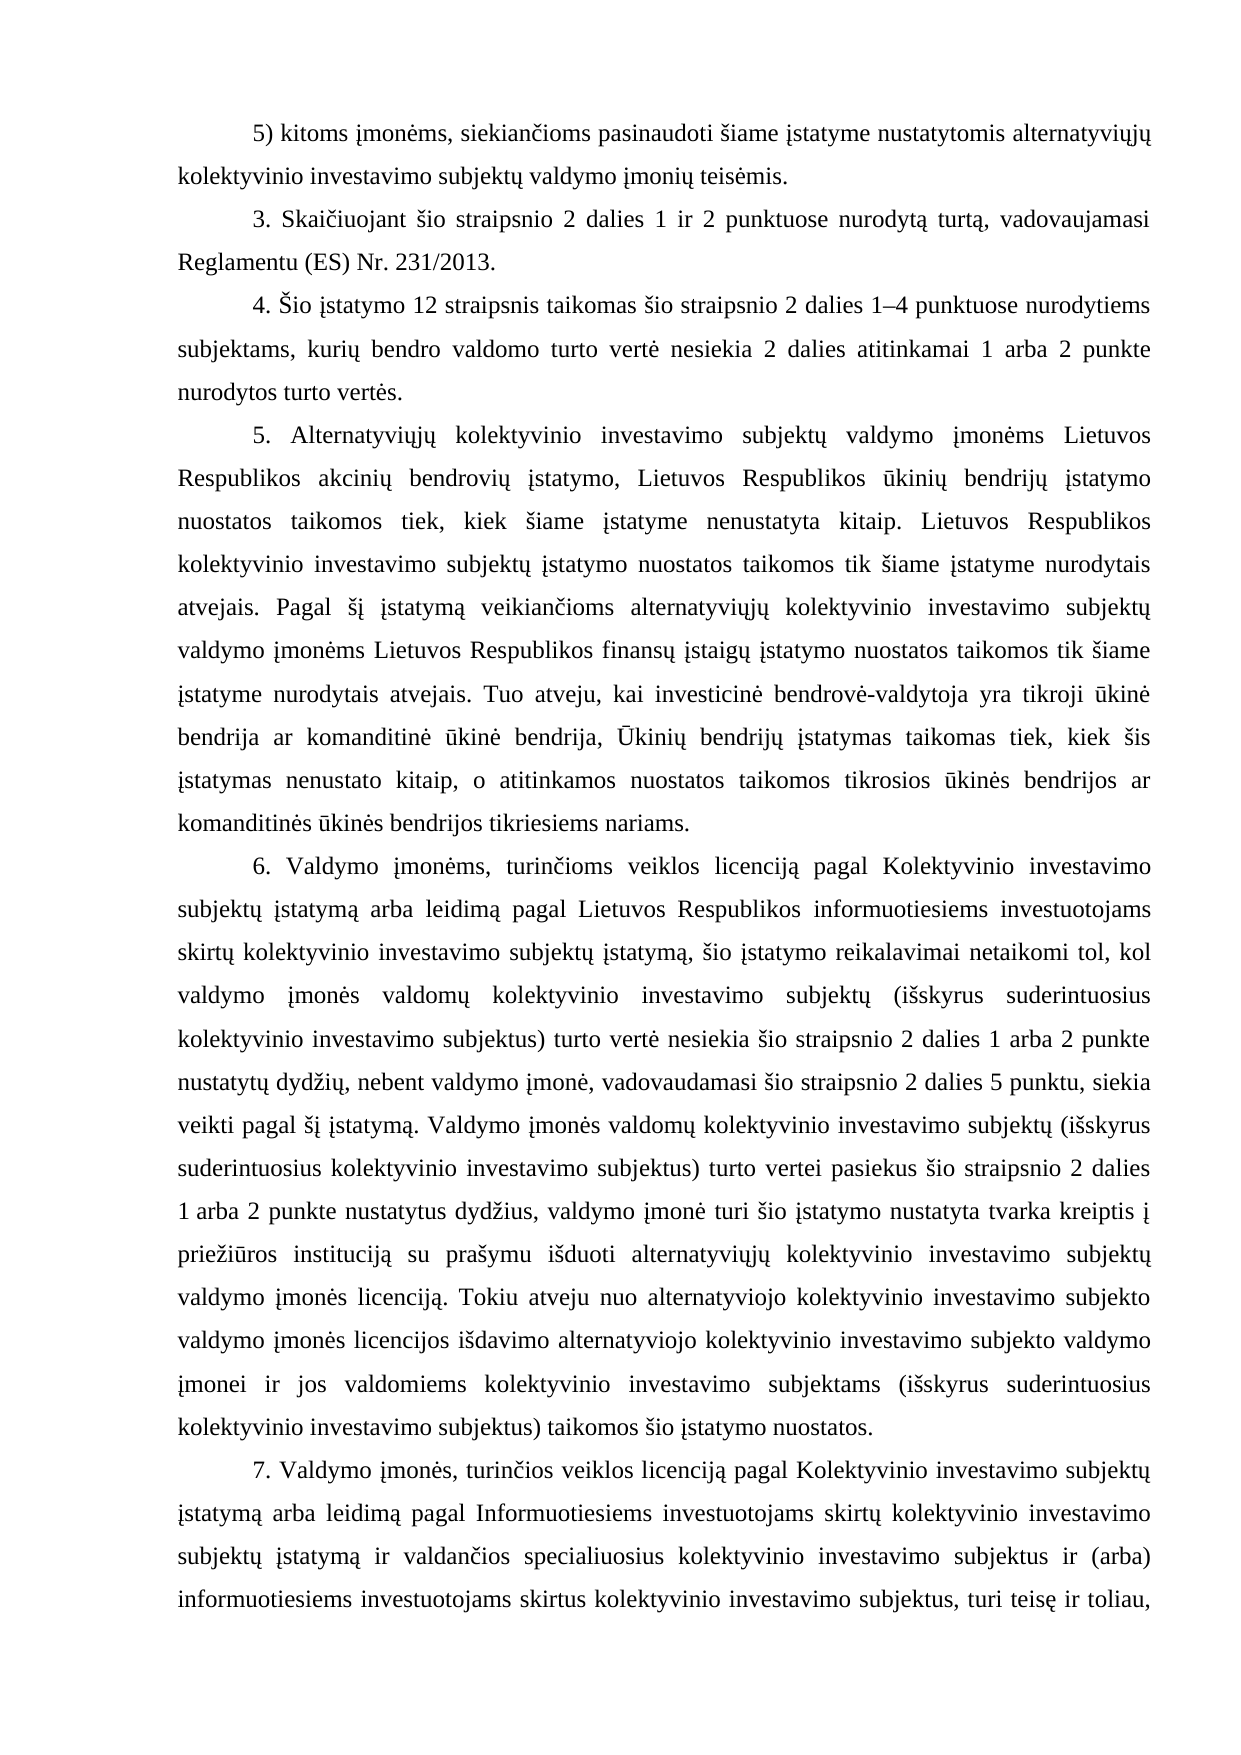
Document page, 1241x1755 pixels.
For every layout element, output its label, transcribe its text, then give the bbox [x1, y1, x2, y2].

text 4. Šio įstatymo 12 straipsnis taikomas šio straipsnio 2 dalies 1–4 punktuose nurodytiems subjektams, kurių bendro valdomo turto vertė nesiekia 2 dalies atitinkamai 1 arba 2 punkte nurodytos turto vertės. [177, 291, 1152, 406]
text 3. Skaičiuojant šio straipsnio 2 dalies 1 ir 2 punktuose nurodytą turtą, vadovaujamasi Reglamentu (ES) Nr. 231/2013. [177, 204, 1152, 276]
text 7. Valdymo įmonės, turinčios veiklos licenciją pagal Kolektyvinio investavimo subjektų įstatymą arba leidimą pagal Informuotiesiems investuotojams skirtų kolektyvinio investavimo subjektų įstatymą ir valdančios specialiuosius kolektyvinio investavimo subjektus ir (arba) informuotiesiems investuotojams skirtus kolektyvinio investavimo subjektus, turi teisę ir toliau, [177, 1455, 1152, 1613]
text 6. Valdymo įmonėms, turinčioms veiklos licenciją pagal Kolektyvinio investavimo subjektų įstatymą arba leidimą pagal Lietuvos Respublikos informuotiesiems investuotojams skirtų kolektyvinio investavimo subjektų įstatymą, šio įstatymo reikalavimai netaikomi tol, kol valdymo įmonės valdomų kolektyvinio investavimo subjektų (išskyrus suderintuosius kolektyvinio investavimo subjektus) turto vertė nesiekia šio straipsnio 2 dalies 1 arba 2 punkte nustatytų dydžių, nebent valdymo įmonė, vadovaudamasi šio straipsnio 2 dalies 5 punktu, siekia veikti pagal šį įstatymą. Valdymo įmonės valdomų kolektyvinio investavimo subjektų (išskyrus suderintuosius kolektyvinio investavimo subjektus) turto vertei pasiekus šio straipsnio 2 dalies 1 arba 2 punkte nustatytus dydžius, valdymo įmonė turi šio įstatymo nustatyta tvarka kreiptis į priežiūros instituciją su prašymu išduoti alternatyviųjų kolektyvinio investavimo subjektų valdymo įmonės licenciją. Tokiu atveju nuo alternatyviojo kolektyvinio investavimo subjekto valdymo įmonės licencijos išdavimo alternatyviojo kolektyvinio investavimo subjekto valdymo įmonei ir jos valdomiems kolektyvinio investavimo subjektams (išskyrus suderintuosius kolektyvinio investavimo subjektus) taikomos šio įstatymo nuostatos. [177, 851, 1152, 1441]
text 5) kitoms įmonėms, siekiančioms pasinaudoti šiame įstatyme nustatytomis alternatyviųjų kolektyvinio investavimo subjektų valdymo įmonių teisėmis. [177, 118, 1152, 190]
text 5. Alternatyviųjų kolektyvinio investavimo subjektų valdymo įmonėms Lietuvos Respublikos akcinių bendrovių įstatymo, Lietuvos Respublikos ūkinių bendrijų įstatymo nuostatos taikomos tiek, kiek šiame įstatyme nenustatyta kitaip. Lietuvos Respublikos kolektyvinio investavimo subjektų įstatymo nuostatos taikomos tik šiame įstatyme nurodytais atvejais. Pagal šį įstatymą veikiančioms alternatyviųjų kolektyvinio investavimo subjektų valdymo įmonėms Lietuvos Respublikos finansų įstaigų įstatymo nuostatos taikomos tik šiame įstatyme nurodytais atvejais. Tuo atveju, kai investicinė bendrovė-valdytoja yra tikroji ūkinė bendrija ar komanditinė ūkinė bendrija, Ūkinių bendrijų įstatymas taikomas tiek, kiek šis įstatymas nenustato kitaip, o atitinkamos nuostatos taikomos tikrosios ūkinės bendrijos ar komanditinės ūkinės bendrijos tikriesiems nariams. [177, 420, 1152, 837]
